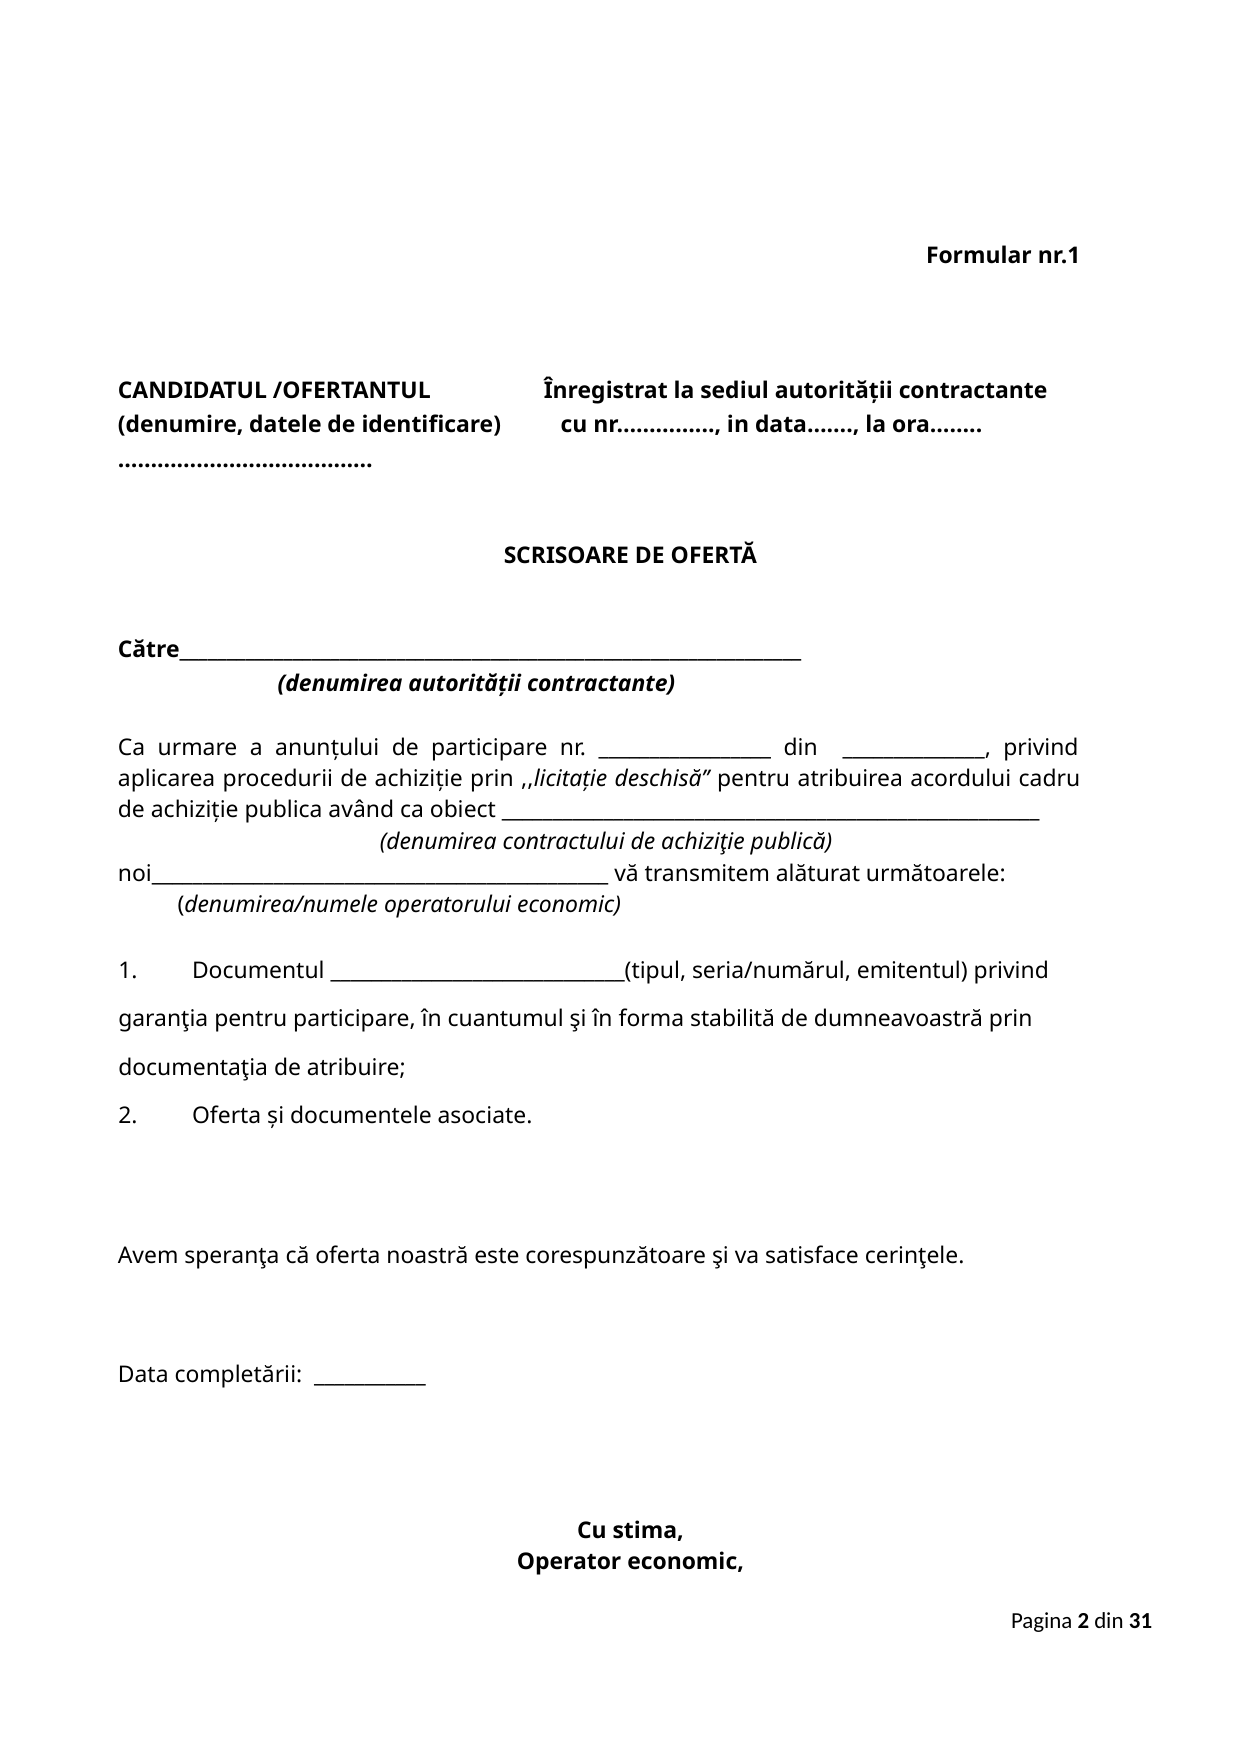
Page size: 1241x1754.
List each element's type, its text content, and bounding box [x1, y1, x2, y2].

subtitle (denumirea contractului de achiziţie publică) [118, 825, 1080, 856]
text Ca urmare a anunțului de participare nr. _________________ din ______________, privind aplicarea procedurii de achiziție prin ,,licitație deschisă’’ pentru atribuirea acordului cadru de achiziție publica având ca obiect _____________________________________________________ [118, 731, 1080, 825]
text Avem speranţa că oferta noastră este corespunzătoare şi va satisface cerinţele. [118, 1239, 1080, 1271]
list Oferta și documentele asociate. [118, 1099, 1080, 1131]
text Data completării: ___________ [118, 1358, 1080, 1389]
text CANDIDATUL /OFERTANTUL Înregistrat la sediul autorității contractante (denumire, datele de identificare) cu nr…………..., in data……., la ora…….. [118, 374, 1080, 439]
text ………………………………… [118, 443, 1080, 474]
subtitle (denumirea autorității contractante) [117, 668, 1080, 697]
text noi_____________________________________________ vă transmitem alăturat următoarele: [118, 857, 1080, 888]
text SCRISOARE DE OFERTĂ [180, 539, 1080, 571]
text Cu stima, [180, 1514, 1080, 1545]
text Către__________________________________________________________________ [118, 633, 1080, 664]
text Operator economic, [180, 1545, 1080, 1576]
text (denumirea/numele operatorului economic) [118, 888, 1080, 919]
list Documentul _____________________________(tipul, seria/numărul, emitentul) privind garanţia pentru participare, în cuantumul şi în forma stabilită de dumneavoastră prin documentaţia de atribuire; [118, 954, 1080, 1082]
text Formular nr.1 [118, 239, 1080, 270]
